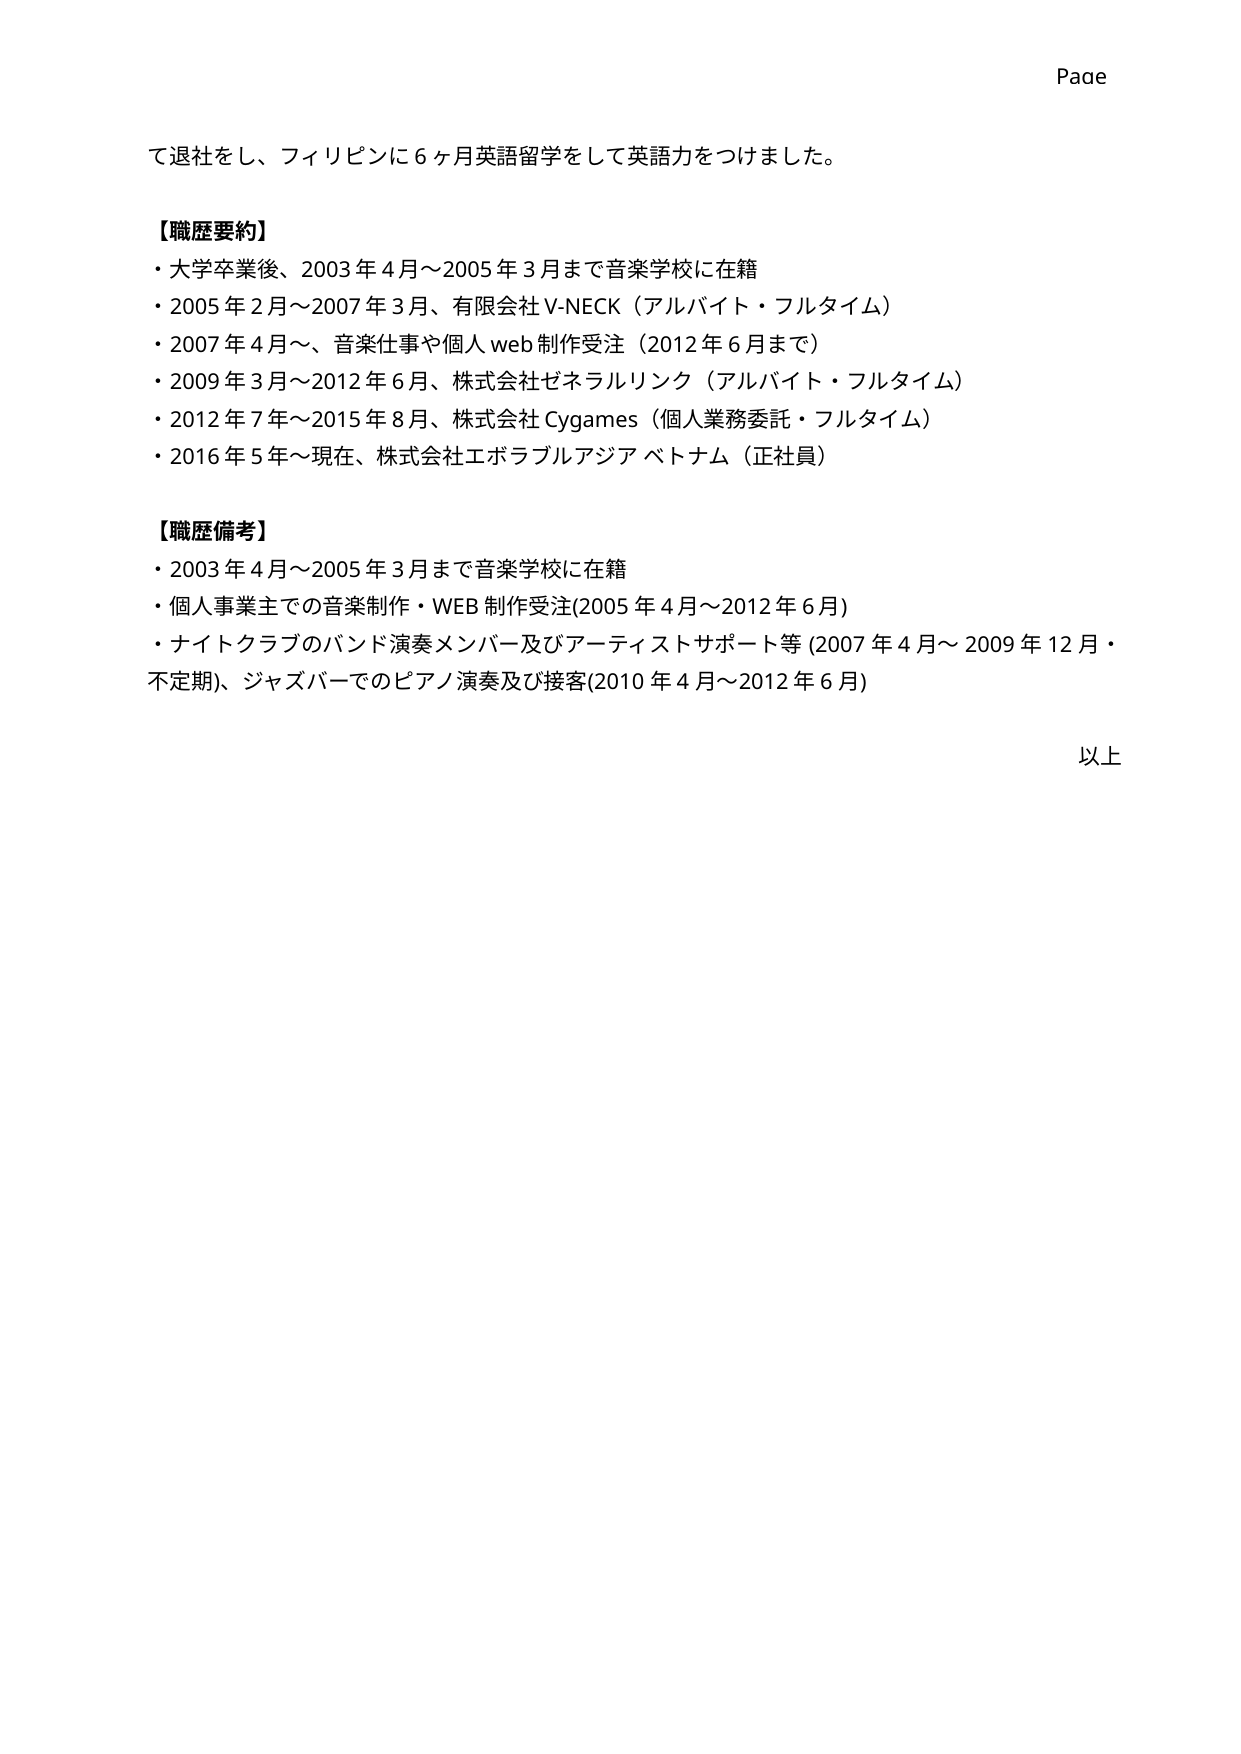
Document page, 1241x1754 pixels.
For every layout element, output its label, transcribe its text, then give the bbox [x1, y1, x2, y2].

text ・2007年4月〜、音楽仕事や個人web制作受注（2012年6月まで） [148, 324, 1122, 361]
text 【職歴要約】 [148, 211, 1122, 249]
text ・2009年3月〜2012年6月、株式会社ゼネラルリンク（アルバイト・フルタイム） [148, 361, 1122, 399]
text ・2003年4月〜2005年3月まで音楽学校に在籍 [148, 549, 1122, 586]
text 以上 [148, 736, 1122, 774]
text ・2016年5年〜現在、株式会社エボラブルアジア ベトナム（正社員） [148, 436, 1122, 474]
text ・2012年7年〜2015年8月、株式会社Cygames（個人業務委託・フルタイム） [148, 399, 1122, 436]
text て退社をし、フィリピンに6ヶ月英語留学をして英語力をつけました。 [148, 136, 1122, 174]
text ・ナイトクラブのバンド演奏メンバー及びアーティストサポート等 (2007 年 4 月〜 2009 年 12 月・不定期)、ジャズバーでのピアノ演奏及び接客(2010 年 4 月〜2012年 6 月) [148, 624, 1122, 699]
text ・個人事業主での音楽制作・WEB 制作受注(2005 年4月〜2012年6月) [148, 586, 1122, 624]
text 【職歴備考】 [148, 511, 1122, 549]
text ・大学卒業後、2003年4月〜2005年3月まで音楽学校に在籍 [148, 249, 1122, 286]
text ・2005年2月〜2007年3月、有限会社V-NECK（アルバイト・フルタイム） [148, 286, 1122, 324]
